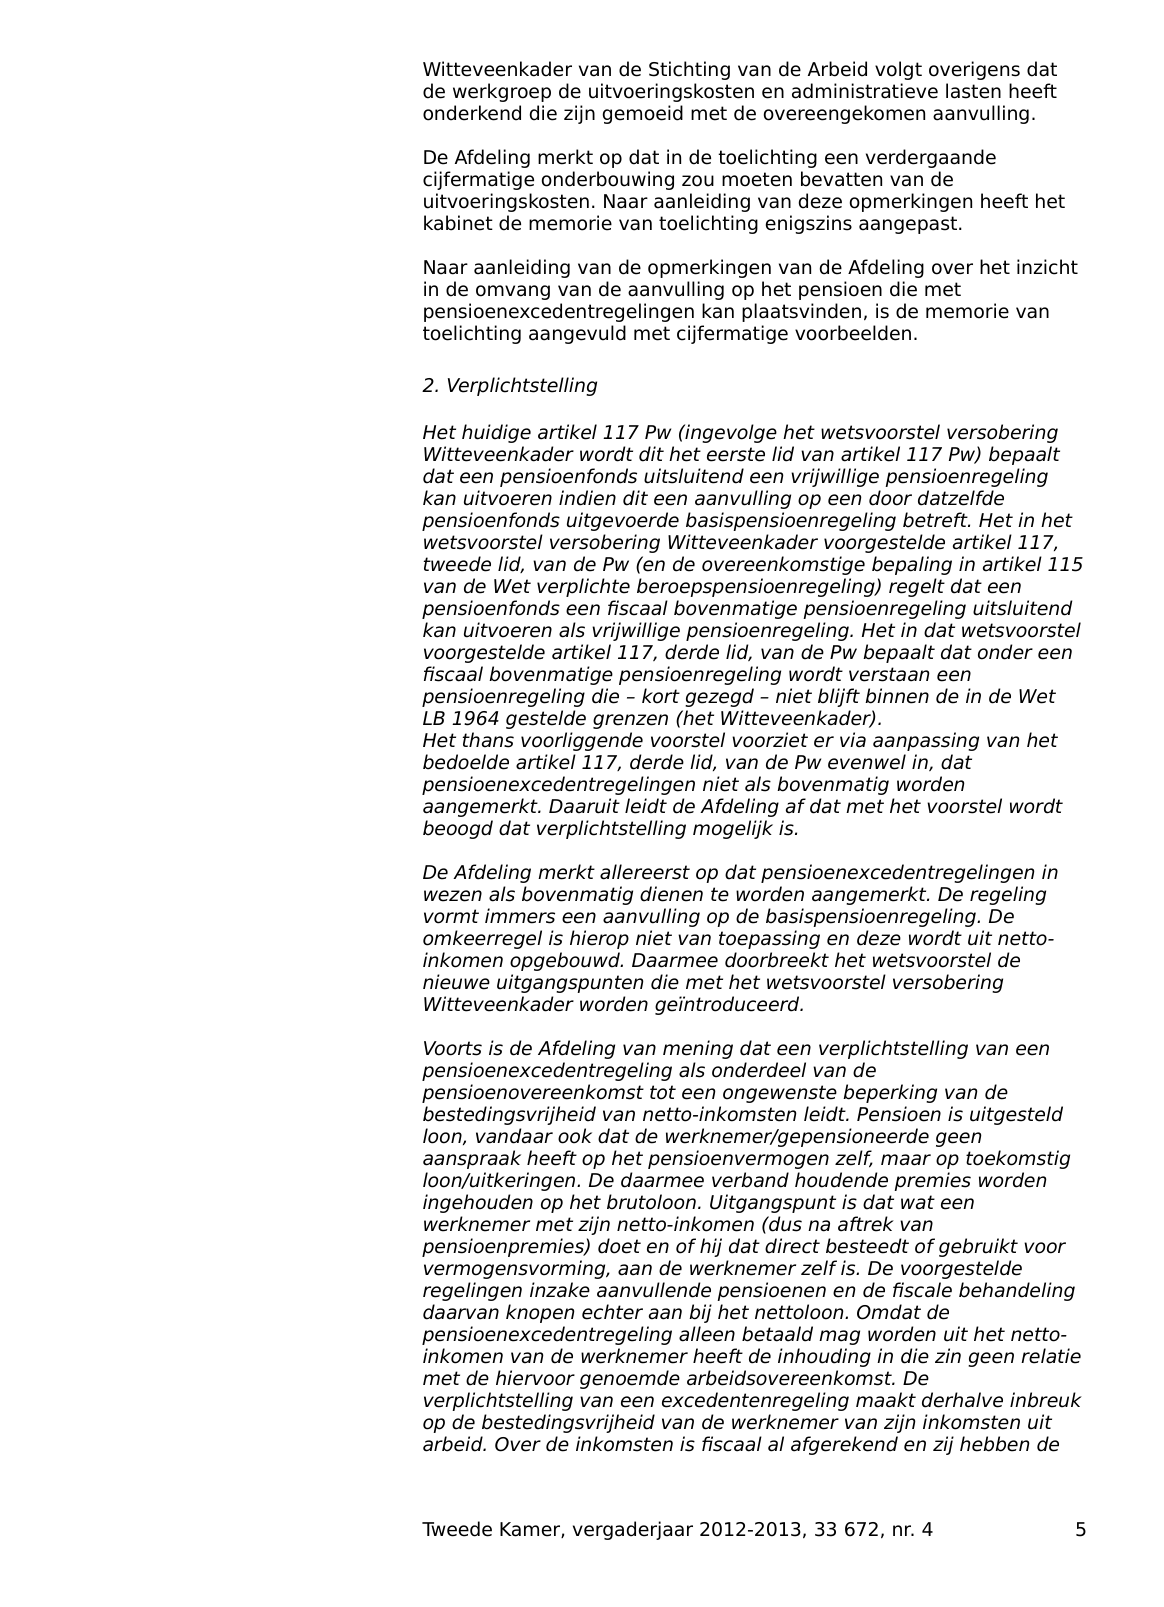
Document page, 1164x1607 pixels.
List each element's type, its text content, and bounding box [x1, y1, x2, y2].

text Naar aanleiding van de opmerkingen van de Afdeling over het inzicht in de omvang van de aanvulling op het pensioen die met pensioenexcedentregelingen kan plaatsvinden, is de memorie van toelichting aangevuld met cijfermatige voorbeelden. [422, 257, 1087, 345]
text Het thans voorliggende voorstel voorziet er via aanpassing van het bedoelde artikel 117, derde lid, van de Pw evenwel in, dat pensioenexcedentregelingen niet als bovenmatig worden aangemerkt. Daaruit leidt de Afdeling af dat met het voorstel wordt beoogd dat verplichtstelling mogelijk is. [422, 730, 1087, 840]
subtitle 2. Verplichtstelling [422, 375, 1087, 397]
text Het huidige artikel 117 Pw (ingevolge het wetsvoorstel versobering Witteveenkader wordt dit het eerste lid van artikel 117 Pw) bepaalt dat een pensioenfonds uitsluitend een vrijwillige pensioenregeling kan uitvoeren indien dit een aanvulling op een door datzelfde pensioenfonds uitgevoerde basispensioenregeling betreft. Het in het wetsvoorstel versobering Witteveenkader voorgestelde artikel 117, tweede lid, van de Pw (en de overeenkomstige bepaling in artikel 115 van de Wet verplichte beroepspensioenregeling) regelt dat een pensioenfonds een fiscaal bovenmatige pensioenregeling uitsluitend kan uitvoeren als vrijwillige pensioenregeling. Het in dat wetsvoorstel voorgestelde artikel 117, derde lid, van de Pw bepaalt dat onder een fiscaal bovenmatige pensioenregeling wordt verstaan een pensioenregeling die – kort gezegd – niet blijft binnen de in de Wet LB 1964 gestelde grenzen (het Witteveenkader). [422, 422, 1087, 730]
text De Afdeling merkt allereerst op dat pensioenexcedentregelingen in wezen als bovenmatig dienen te worden aangemerkt. De regeling vormt immers een aanvulling op de basispensioenregeling. De omkeerregel is hierop niet van toepassing en deze wordt uit netto-inkomen opgebouwd. Daarmee doorbreekt het wetsvoorstel de nieuwe uitgangspunten die met het wetsvoorstel versobering Witteveenkader worden geïntroduceerd. [422, 862, 1087, 1016]
text Witteveenkader van de Stichting van de Arbeid volgt overigens dat de werkgroep de uitvoeringskosten en administratieve lasten heeft onderkend die zijn gemoeid met de overeengekomen aanvulling. [422, 59, 1087, 125]
text Voorts is de Afdeling van mening dat een verplichtstelling van een pensioenexcedentregeling als onderdeel van de pensioenovereenkomst tot een ongewenste beperking van de bestedingsvrijheid van netto-inkomsten leidt. Pensioen is uitgesteld loon, vandaar ook dat de werknemer/gepensioneerde geen aanspraak heeft op het pensioenvermogen zelf, maar op toekomstig loon/uitkeringen. De daarmee verband houdende premies worden ingehouden op het brutoloon. Uitgangspunt is dat wat een werknemer met zijn netto-inkomen (dus na aftrek van pensioenpremies) doet en of hij dat direct besteedt of gebruikt voor vermogensvorming, aan de werknemer zelf is. De voorgestelde regelingen inzake aanvullende pensioenen en de fiscale behandeling daarvan knopen echter aan bij het nettoloon. Omdat de pensioenexcedentregeling alleen betaald mag worden uit het netto-inkomen van de werknemer heeft de inhouding in die zin geen relatie met de hiervoor genoemde arbeidsovereenkomst. De verplichtstelling van een excedentenregeling maakt derhalve inbreuk op de bestedingsvrijheid van de werknemer van zijn inkomsten uit arbeid. Over de inkomsten is fiscaal al afgerekend en zij hebben de [422, 1038, 1087, 1456]
text De Afdeling merkt op dat in de toelichting een verdergaande cijfermatige onderbouwing zou moeten bevatten van de uitvoeringskosten. Naar aanleiding van deze opmerkingen heeft het kabinet de memorie van toelichting enigszins aangepast. [422, 147, 1087, 235]
